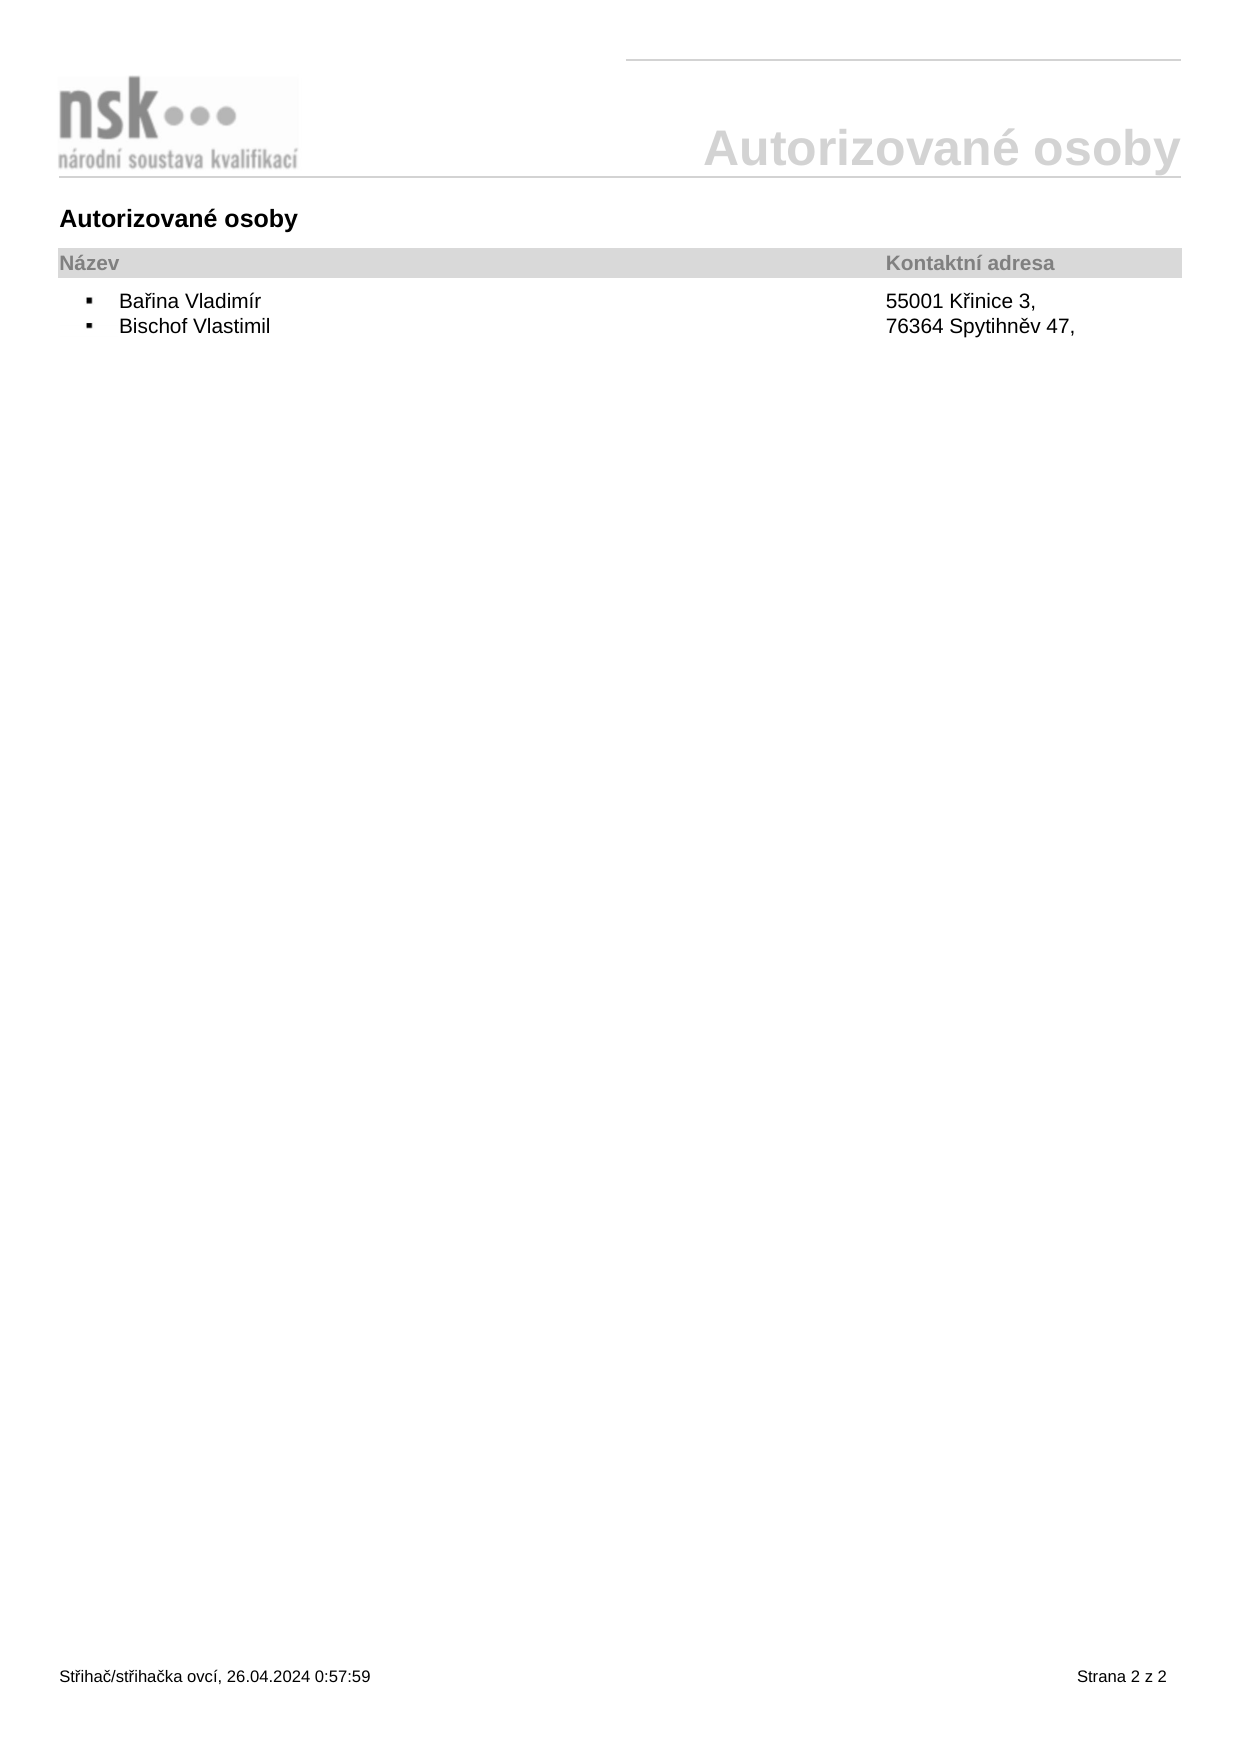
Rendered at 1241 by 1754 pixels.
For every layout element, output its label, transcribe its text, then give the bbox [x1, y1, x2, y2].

table_cell [119, 938, 481, 1238]
table_cell [860, 194, 886, 200]
table_cell [1167, 1448, 1181, 1658]
table_cell [886, 236, 1167, 248]
table_cell Autorizované osoby [59, 200, 1181, 236]
table_cell [1167, 1238, 1181, 1448]
table_cell Autorizované osoby [626, 61, 1181, 176]
table_cell [886, 638, 1167, 938]
table_cell [626, 1238, 860, 1448]
table_cell Bařina Vladimír [119, 289, 886, 314]
table_cell [119, 171, 481, 176]
table_cell [886, 194, 1167, 200]
table_cell Střihač/střihačka ovcí, 26.04.2024 0:57:59 [59, 1658, 860, 1694]
table_cell [618, 338, 626, 638]
picture [59, 288, 119, 313]
table_cell [626, 638, 860, 938]
table_cell [1167, 278, 1181, 289]
table_cell [860, 338, 886, 638]
table_cell [119, 1448, 481, 1658]
table_cell [59, 194, 119, 200]
table_cell [618, 236, 626, 248]
table_cell [886, 278, 1167, 289]
table_cell [59, 638, 119, 938]
table_cell [626, 236, 860, 248]
table_cell Strana 2 z 2 [860, 1658, 1167, 1694]
table_cell [59, 178, 1181, 194]
table_cell [59, 278, 119, 288]
table_cell [626, 278, 860, 289]
table_cell Bischof Vlastimil [119, 314, 886, 338]
table_cell [59, 1238, 119, 1448]
table_cell [119, 236, 481, 248]
table_cell [886, 338, 1167, 638]
table_cell [860, 236, 886, 248]
table_cell [626, 194, 860, 200]
table_cell [860, 278, 886, 289]
table_cell [1167, 194, 1181, 200]
table_cell [618, 638, 626, 938]
table_cell [481, 1238, 617, 1448]
table_cell [59, 338, 119, 638]
table_cell [481, 194, 617, 200]
table_cell [59, 171, 119, 176]
table_cell [119, 638, 481, 938]
table_cell [886, 1238, 1167, 1448]
table_cell [481, 638, 617, 938]
table_cell Název [60, 250, 885, 277]
table_cell [481, 236, 617, 248]
picture [57, 59, 619, 171]
table_cell [1167, 638, 1181, 938]
table_cell [59, 1448, 119, 1658]
table_cell [1167, 1658, 1181, 1694]
table_cell 76364 Spytihněv 47, [886, 314, 1181, 338]
table_cell [626, 1448, 860, 1658]
table_cell [1167, 938, 1181, 1238]
table_cell [119, 338, 481, 638]
table_cell [886, 1448, 1167, 1658]
table_cell [618, 1448, 626, 1658]
table_cell [618, 938, 626, 1238]
table_cell [618, 278, 626, 289]
table_cell Kontaktní adresa [886, 250, 1180, 277]
table_cell [119, 278, 481, 289]
table_cell [618, 194, 626, 200]
table_cell [860, 938, 886, 1238]
table_cell [860, 1448, 886, 1658]
table_cell [886, 938, 1167, 1238]
picture [59, 314, 119, 337]
table_cell [860, 638, 886, 938]
table_cell [481, 171, 617, 176]
table_cell [59, 938, 119, 1238]
table_cell [1167, 236, 1181, 248]
table_cell [481, 1448, 617, 1658]
table_cell [119, 1238, 481, 1448]
table_cell [626, 938, 860, 1238]
table_cell [119, 194, 481, 200]
table_cell [1167, 338, 1181, 638]
table_cell [481, 338, 617, 638]
table_cell [481, 278, 617, 289]
table_cell [618, 170, 626, 176]
table_cell [619, 59, 626, 170]
table_cell [59, 236, 119, 248]
table_cell 55001 Křinice 3, [886, 289, 1181, 314]
table_cell [481, 938, 617, 1238]
table_cell [860, 1238, 886, 1448]
table_cell [618, 1238, 626, 1448]
table_cell [626, 338, 860, 638]
